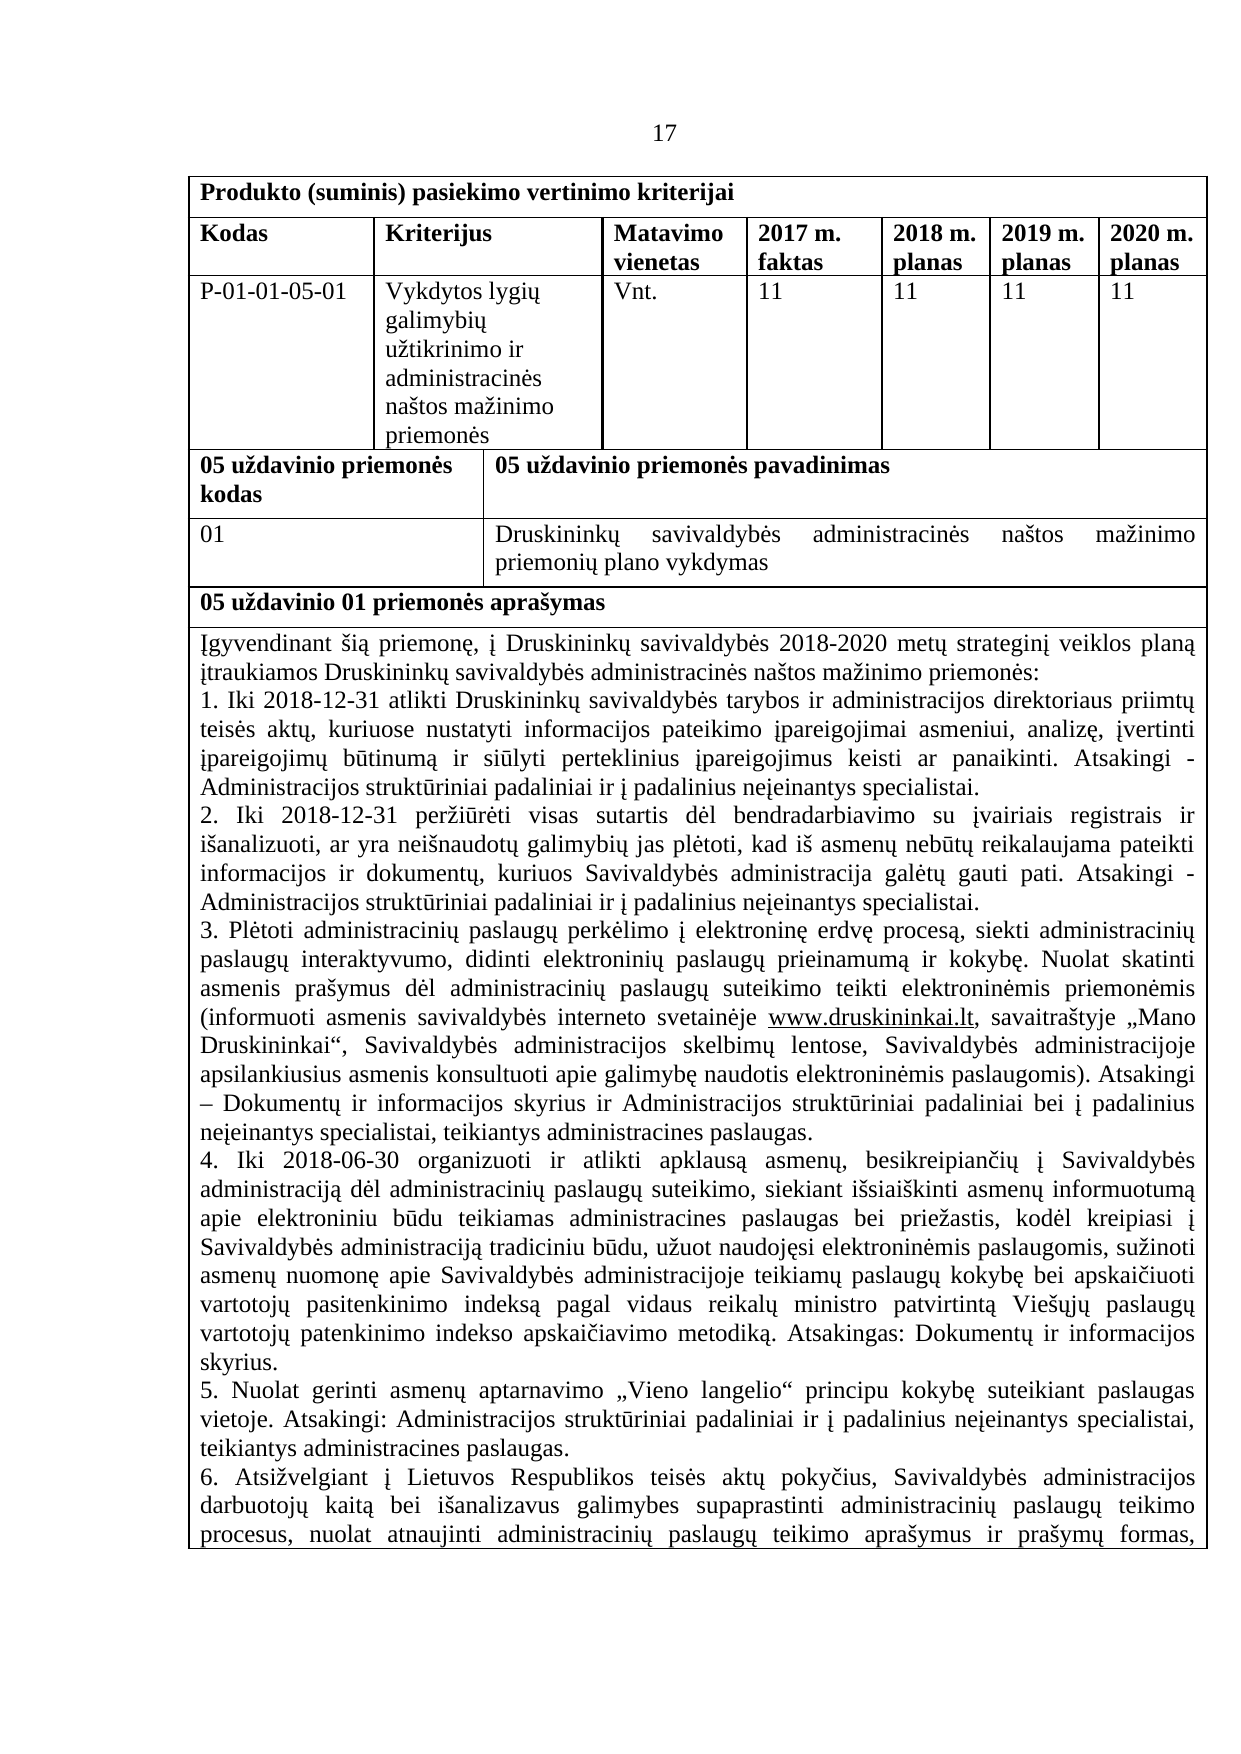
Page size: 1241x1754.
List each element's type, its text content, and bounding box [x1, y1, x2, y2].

table_cell 2018 m. planas [883, 218, 989, 275]
table_cell Kodas [190, 218, 373, 275]
table_cell Įgyvendinant šią priemonę, į Druskininkų savivaldybės 2018-2020 metų strateginį veiklos planą įtraukiamos Druskininkų savivaldybės administracinės naštos mažinimo priemonės: 1. Iki 2018-12-31 atlikti Druskininkų savivaldybės tarybos ir administracijos direktoriaus priimtų teisės aktų, kuriuose nustatyti informacijos pateikimo įpareigojimai asmeniui, analizę, įvertinti įpareigojimų būtinumą ir siūlyti perteklinius įpareigojimus keisti ar panaikinti. Atsakingi - Administracijos struktūriniai padaliniai ir į padalinius neįeinantys specialistai. 2. Iki 2018-12-31 peržiūrėti visas sutartis dėl bendradarbiavimo su įvairiais registrais ir išanalizuoti, ar yra neišnaudotų galimybių jas plėtoti, kad iš asmenų nebūtų reikalaujama pateikti informacijos ir dokumentų, kuriuos Savivaldybės administracija galėtų gauti pati. Atsakingi - Administracijos struktūriniai padaliniai ir į padalinius neįeinantys specialistai. 3. Plėtoti administracinių paslaugų perkėlimo į elektroninę erdvę procesą, siekti administracinių paslaugų interaktyvumo, didinti elektroninių paslaugų prieinamumą ir kokybę. Nuolat skatinti asmenis prašymus dėl administracinių paslaugų suteikimo teikti elektroninėmis priemonėmis (informuoti asmenis savivaldybės interneto svetainėje www.druskininkai.lt, savaitraštyje „Mano Druskininkai“, Savivaldybės administracijos skelbimų lentose, Savivaldybės administracijoje apsilankiusius asmenis konsultuoti apie galimybę naudotis elektroninėmis paslaugomis). Atsakingi – Dokumentų ir informacijos skyrius ir Administracijos struktūriniai padaliniai bei į padalinius neįeinantys specialistai, teikiantys administracines paslaugas. 4. Iki 2018-06-30 organizuoti ir atlikti apklausą asmenų, besikreipiančių į Savivaldybės administraciją dėl administracinių paslaugų suteikimo, siekiant išsiaiškinti asmenų informuotumą apie elektroniniu būdu teikiamas administracines paslaugas bei priežastis, kodėl kreipiasi į Savivaldybės administraciją tradiciniu būdu, užuot naudojęsi elektroninėmis paslaugomis, sužinoti asmenų nuomonę apie Savivaldybės administracijoje teikiamų paslaugų kokybę bei apskaičiuoti vartotojų pasitenkinimo indeksą pagal vidaus reikalų ministro patvirtintą Viešųjų paslaugų vartotojų patenkinimo indekso apskaičiavimo metodiką. Atsakingas: Dokumentų ir informacijos skyrius. 5. Nuolat gerinti asmenų aptarnavimo „Vieno langelio“ principu kokybę suteikiant paslaugas vietoje. Atsakingi: Administracijos struktūriniai padaliniai ir į padalinius neįeinantys specialistai, teikiantys administracines paslaugas. 6. Atsižvelgiant į Lietuvos Respublikos teisės aktų pokyčius, Savivaldybės administracijos darbuotojų kaitą bei išanalizavus galimybes supaprastinti administracinių paslaugų teikimo procesus, nuolat atnaujinti administracinių paslaugų teikimo aprašymus ir prašymų formas, [190, 628, 1206, 1548]
table_cell 2020 m. planas [1100, 218, 1206, 275]
table_cell Druskininkų savivaldybės administracinės naštos mažinimo priemonių plano vykdymas [484, 519, 1206, 586]
table_cell 2017 m. faktas [748, 218, 881, 275]
table_cell 11 [1100, 276, 1206, 449]
table_cell 11 [748, 276, 881, 449]
table_cell Vnt. [604, 276, 746, 449]
table_cell 2019 m. planas [991, 218, 1098, 275]
table_cell Vykdytos lygių galimybių užtikrinimo ir administracinės naštos mažinimo priemonės [375, 276, 601, 449]
table_cell 11 [991, 276, 1098, 449]
table_cell 05 uždavinio 01 priemonės aprašymas [190, 588, 1206, 627]
table_cell 11 [883, 276, 989, 449]
table_cell 05 uždavinio priemonės kodas [190, 450, 483, 518]
table_cell Kriterijus [375, 218, 601, 275]
table_cell Matavimo vienetas [604, 218, 746, 275]
table_cell 05 uždavinio priemonės pavadinimas [484, 450, 1206, 518]
table_cell P-01-01-05-01 [190, 276, 373, 449]
table_cell 01 [190, 519, 483, 586]
table_cell Produkto (suminis) pasiekimo vertinimo kriterijai [190, 177, 1206, 217]
